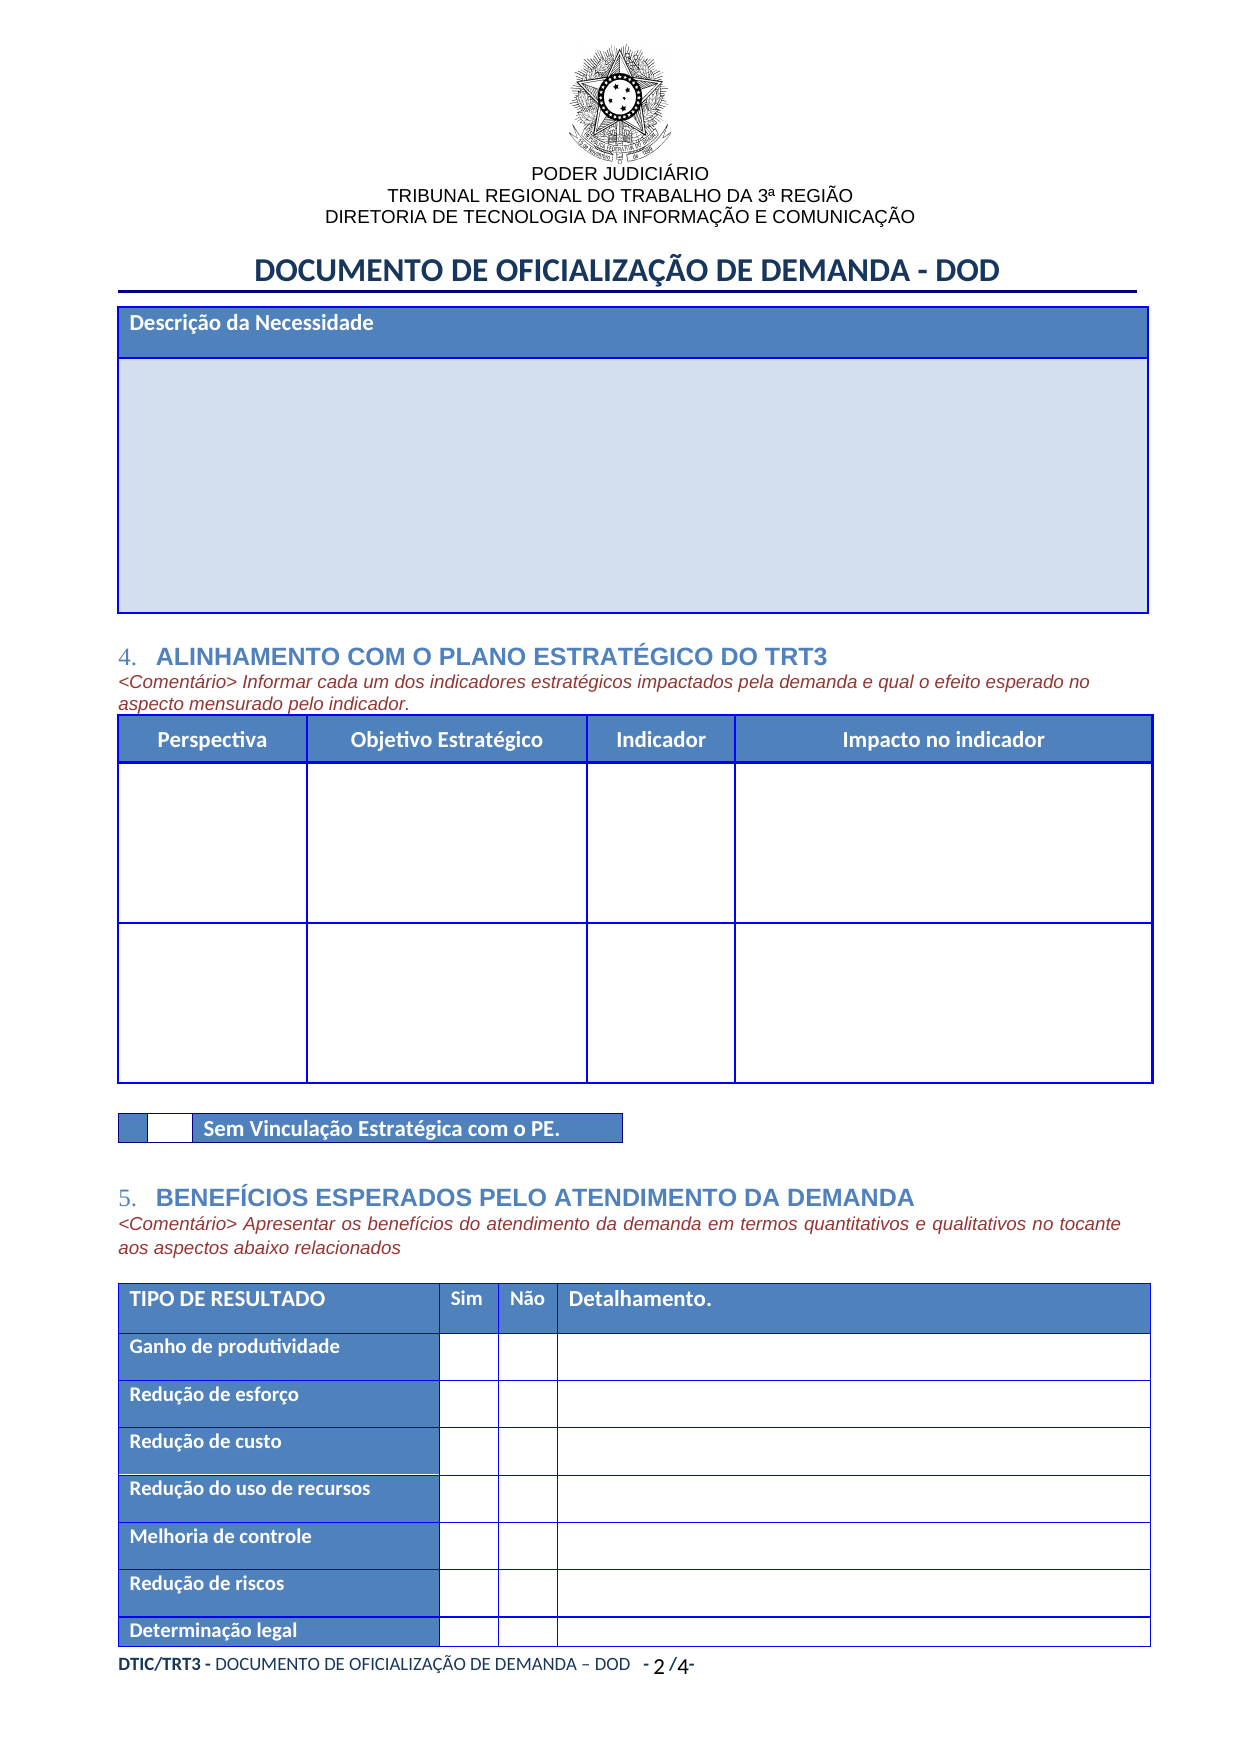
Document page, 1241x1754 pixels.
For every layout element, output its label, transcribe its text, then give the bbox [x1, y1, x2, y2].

subtitle <Comentário> Apresentar os benefícios do atendimento da demanda em termos quantitativos e qualitativos no tocante aos aspectos abaixo relacionados [118, 1212, 1122, 1259]
table_header [148, 1114, 192, 1142]
table_header Sim [440, 1284, 498, 1333]
table_cell [119, 359, 1147, 612]
table_header TIPO DE RESULTADO [119, 1284, 439, 1333]
table_cell Melhoria de controle [119, 1523, 439, 1569]
table_cell [440, 1618, 498, 1646]
table_cell [558, 1428, 1150, 1474]
table_cell [558, 1334, 1150, 1380]
table_cell [736, 924, 1151, 1082]
table_header Impacto no indicador [736, 716, 1151, 761]
table_header Perspectiva [119, 716, 306, 761]
table_cell Redução de esforço [119, 1381, 439, 1427]
table_cell [499, 1570, 557, 1616]
table_cell [499, 1523, 557, 1569]
table_cell [499, 1428, 557, 1474]
subtitle BENEFÍCIOS ESPERADOS PELO ATENDIMENTO DA DEMANDA [118, 1183, 1122, 1212]
table_cell [558, 1570, 1150, 1616]
table_cell [499, 1381, 557, 1427]
table_cell [308, 924, 586, 1082]
table_cell [588, 924, 734, 1082]
table_cell [440, 1476, 498, 1522]
table_cell [736, 764, 1151, 922]
table_cell [440, 1381, 498, 1427]
table_cell [119, 924, 306, 1082]
table_cell Redução do uso de recursos [119, 1476, 439, 1522]
table_cell [440, 1570, 498, 1616]
table_cell Redução de custo [119, 1428, 439, 1474]
table_header Objetivo Estratégico [308, 716, 586, 761]
table_cell [440, 1428, 498, 1474]
table_cell [558, 1523, 1150, 1569]
table_cell [588, 764, 734, 922]
table_cell [558, 1381, 1150, 1427]
subtitle ALINHAMENTO COM O PLANO ESTRATÉGICO DO TRT3 [118, 642, 1122, 671]
table_header Não [499, 1284, 557, 1333]
table_cell Determinação legal [119, 1618, 439, 1646]
table_cell [308, 764, 586, 922]
table_cell [558, 1476, 1150, 1522]
table_header Detalhamento. [558, 1284, 1150, 1333]
table_cell [499, 1334, 557, 1380]
table_cell [558, 1618, 1150, 1646]
table_cell [499, 1618, 557, 1646]
table_header [119, 1114, 147, 1142]
table_cell [440, 1523, 498, 1569]
subtitle <Comentário> Informar cada um dos indicadores estratégicos impactados pela demanda e qual o efeito esperado no aspecto mensurado pelo indicador. [118, 671, 1122, 714]
table_header Descrição da Necessidade [119, 308, 1147, 357]
table_cell Ganho de produtividade [119, 1334, 439, 1380]
table_cell Redução de riscos [119, 1570, 439, 1616]
table_cell [499, 1476, 557, 1522]
table_header Sem Vinculação Estratégica com o PE. [193, 1114, 622, 1142]
table_cell [440, 1334, 498, 1380]
table_header Indicador [588, 716, 734, 761]
table_cell [119, 764, 306, 922]
